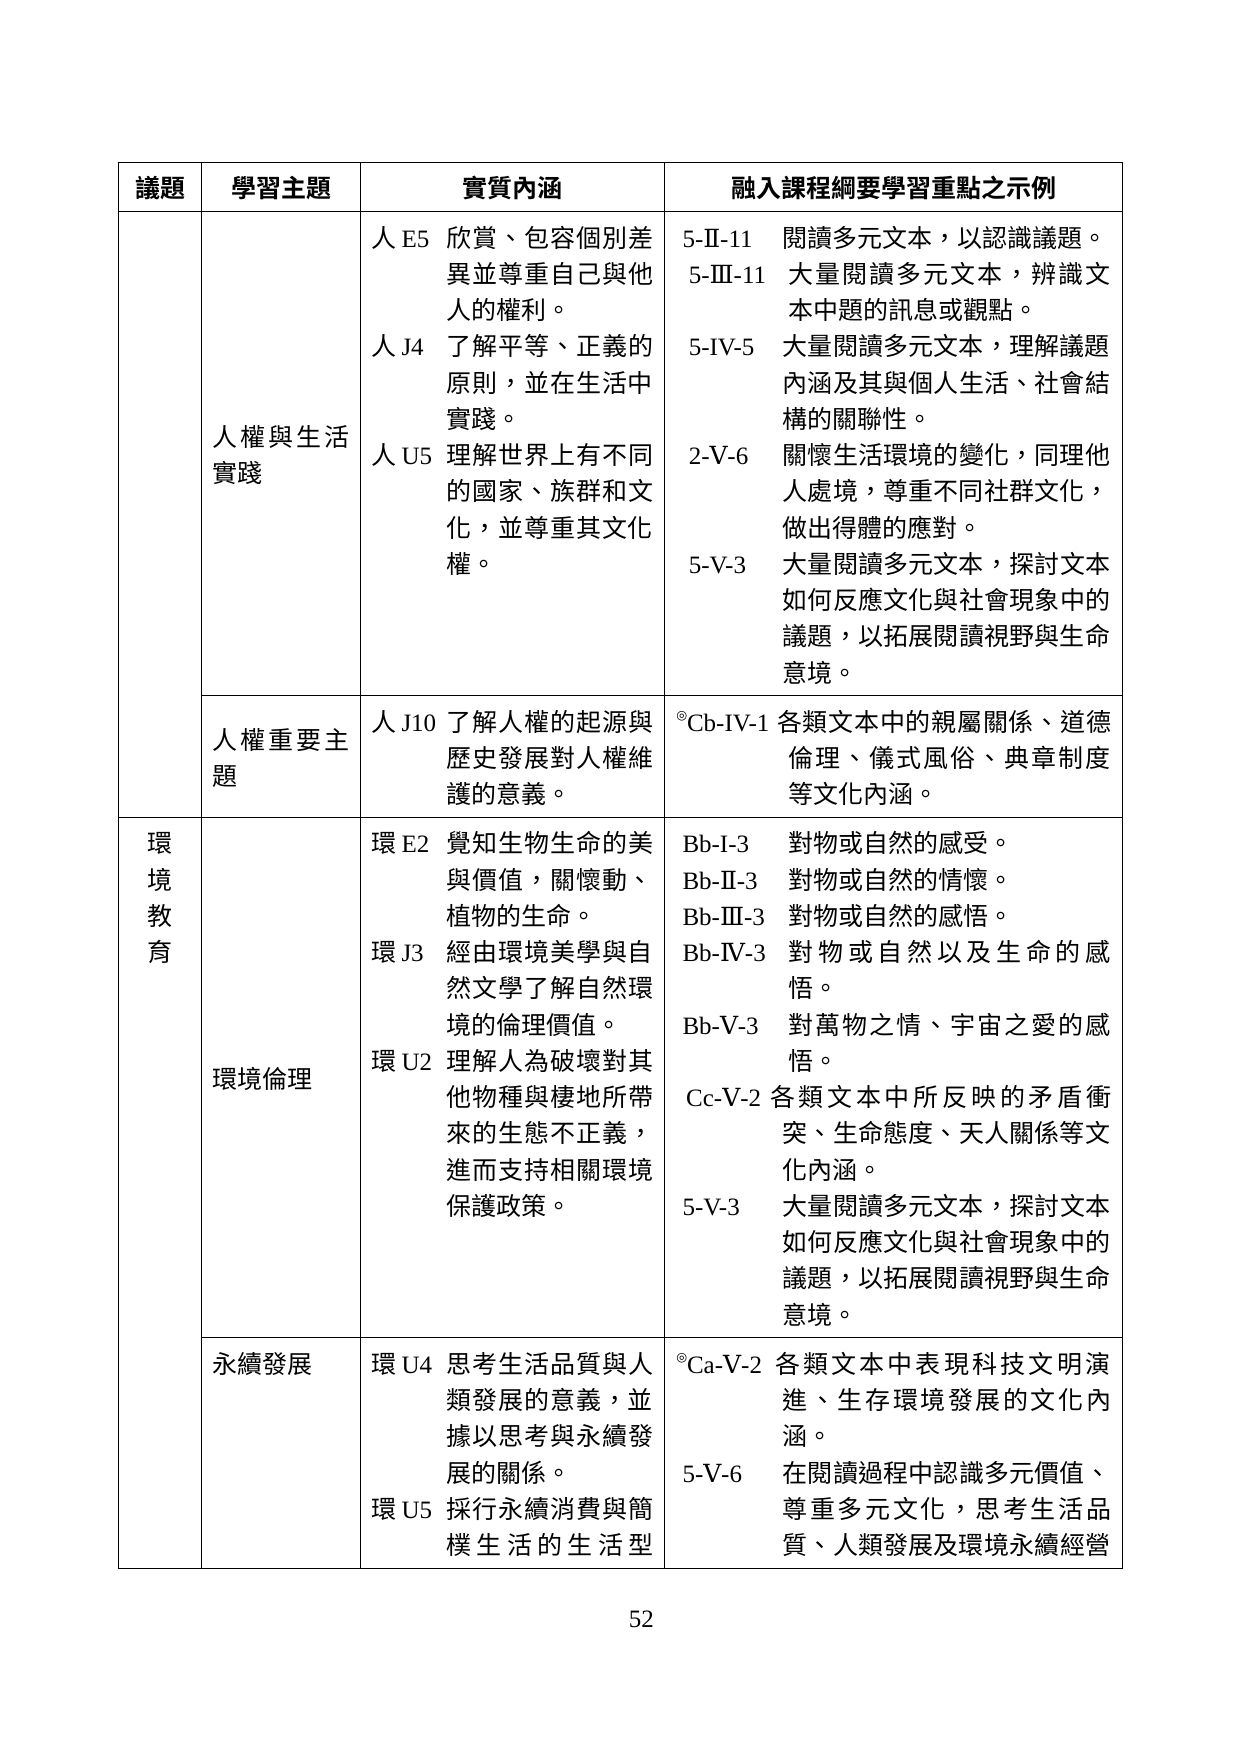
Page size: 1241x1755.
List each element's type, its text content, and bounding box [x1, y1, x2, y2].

table_cell 人J10 了解人權的起源與歷史發展對人權維護的意義。 [361, 696, 664, 817]
table_cell 人權與生活實踐 [202, 212, 360, 695]
table_cell ◎Ca-Ⅴ-2 各類文本中表現科技文明演進、生存環境發展的文化內涵。 5-Ⅴ-6 在閱讀過程中認識多元價值、尊重多元文化，思考生活品質、人類發展及環境永續經營 [665, 1338, 1122, 1568]
table_header 實質內涵 [361, 163, 664, 211]
table_header 融入課程綱要學習重點之示例 [665, 163, 1122, 211]
table_cell 環境教育 [119, 818, 201, 1568]
table_cell 環U4 思考生活品質與人類發展的意義，並據以思考與永續發展的關係。 環U5 採行永續消費與簡樸生活的生活型 [361, 1338, 664, 1568]
table_cell 人E5 欣賞、包容個別差異並尊重自己與他人的權利。 人J4 了解平等、正義的原則，並在生活中實踐。 人U5 理解世界上有不同的國家、族群和文化，並尊重其文化權。 [361, 212, 664, 695]
table_header 議題 [119, 163, 201, 211]
table_cell 環E2 覺知生物生命的美與價值，關懷動、植物的生命。 環J3 經由環境美學與自然文學了解自然環境的倫理價值。 環U2 理解人為破壞對其他物種與棲地所帶來的生態不正義，進而支持相關環境保護政策。 [361, 818, 664, 1337]
table_cell 環境倫理 [202, 818, 360, 1337]
table_cell ◎Cb-IV-1 各類文本中的親屬關係、道德倫理、儀式風俗、典章制度等文化內涵。 [665, 696, 1122, 817]
table_cell Bb-I-3 對物或自然的感受。 Bb-Ⅱ-3 對物或自然的情懷。 Bb-Ⅲ-3 對物或自然的感悟。 Bb-Ⅳ-3 對物或自然以及生命的感悟。 Bb-Ⅴ-3 對萬物之情、宇宙之愛的感悟。 Cc-Ⅴ-2各類文本中所反映的矛盾衝突、生命態度、天人關係等文化內涵。 5-V-3 大量閱讀多元文本，探討文本如何反應文化與社會現象中的議題，以拓展閱讀視野與生命意境。 [665, 818, 1122, 1337]
table_cell 5-Ⅱ-11 閱讀多元文本，以認識議題。 5-Ⅲ-11 大量閱讀多元文本，辨識文本中題的訊息或觀點。 5-IV-5 大量閱讀多元文本，理解議題內涵及其與個人生活、社會結構的關聯性。 2-Ⅴ-6 關懷生活環境的變化，同理他人處境，尊重不同社群文化，做出得體的應對。 5-V-3 大量閱讀多元文本，探討文本如何反應文化與社會現象中的議題，以拓展閱讀視野與生命意境。 [665, 212, 1122, 695]
table_cell 人權重要主題 [202, 696, 360, 817]
table_header 學習主題 [202, 163, 360, 211]
table_cell 永續發展 [202, 1338, 360, 1568]
table_cell [119, 212, 201, 817]
